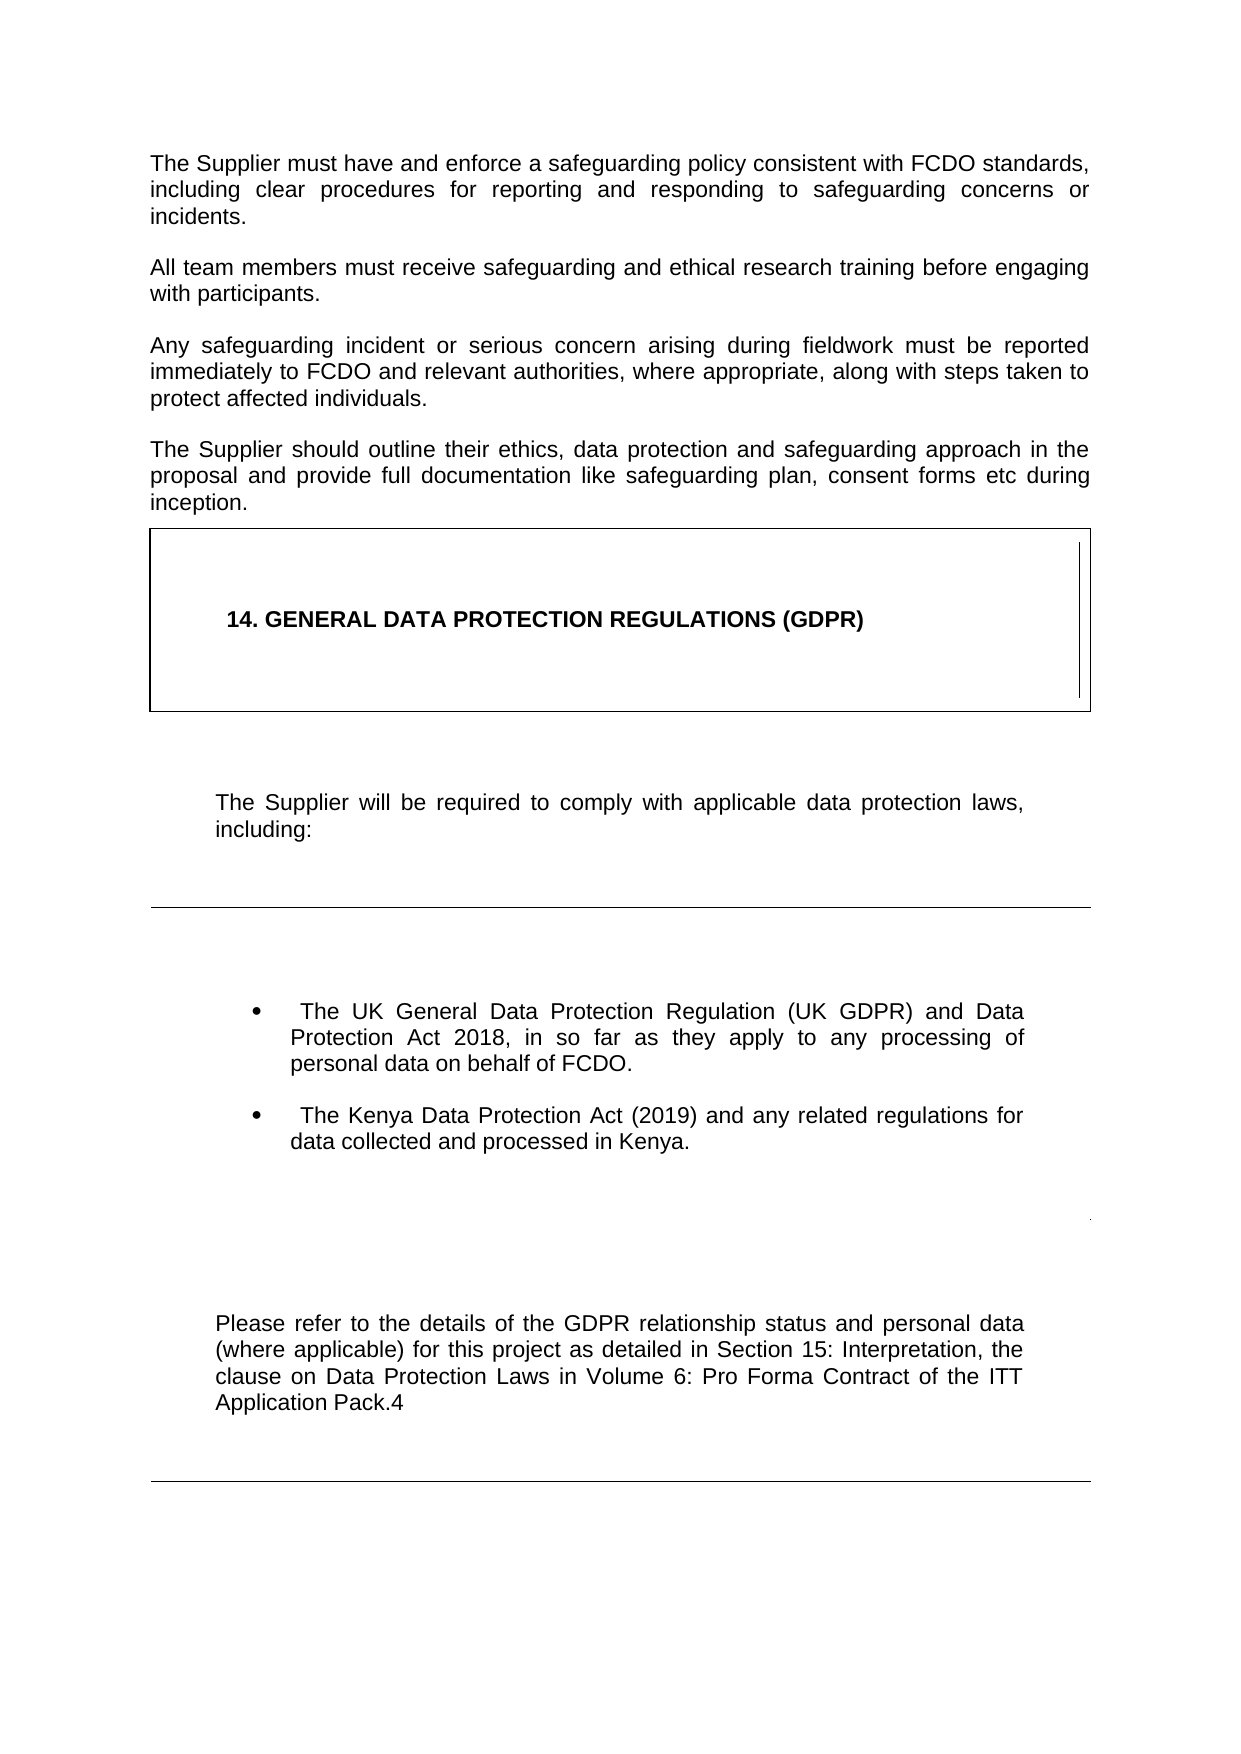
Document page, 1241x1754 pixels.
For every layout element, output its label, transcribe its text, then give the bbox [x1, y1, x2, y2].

text The Supplier must have and enforce a safeguarding policy consistent with FCDO standards, including clear procedures for reporting and responding to safeguarding concerns or incidents. [150, 150, 1091, 229]
text The Supplier should outline their ethics, data protection and safeguarding approach in the proposal and provide full documentation like safeguarding plan, consent forms etc during inception. [150, 436, 1091, 515]
list The UK General Data Protection Regulation (UK GDPR) and Data Protection Act 2018, in so far as they apply to any processing of personal data on behalf of FCDO. [189, 934, 1090, 1037]
table_header 14. GENERAL DATA PROTECTION REGULATIONS (GDPR) [151, 529, 1090, 711]
text All team members must receive safeguarding and ethical research training before engaging with participants. [150, 254, 1091, 307]
text Please refer to the details of the GDPR relationship status and personal data (where applicable) for this project as detailed in Section 15: Interpretation, the clause on Data Protection Laws in Volume 6: Pro Forma Contract of the ITT Application Pack.4 [151, 1246, 1090, 1480]
text Any safeguarding incident or serious concern arising during fieldwork must be reported immediately to FCDO and relevant authorities, where appropriate, along with steps taken to protect affected individuals. [150, 332, 1091, 411]
list The Kenya Data Protection Act (2019) and any related regulations for data collected and processed in Kenya. [189, 1037, 1090, 1219]
text The Supplier will be required to comply with applicable data protection laws, including: [151, 725, 1090, 906]
